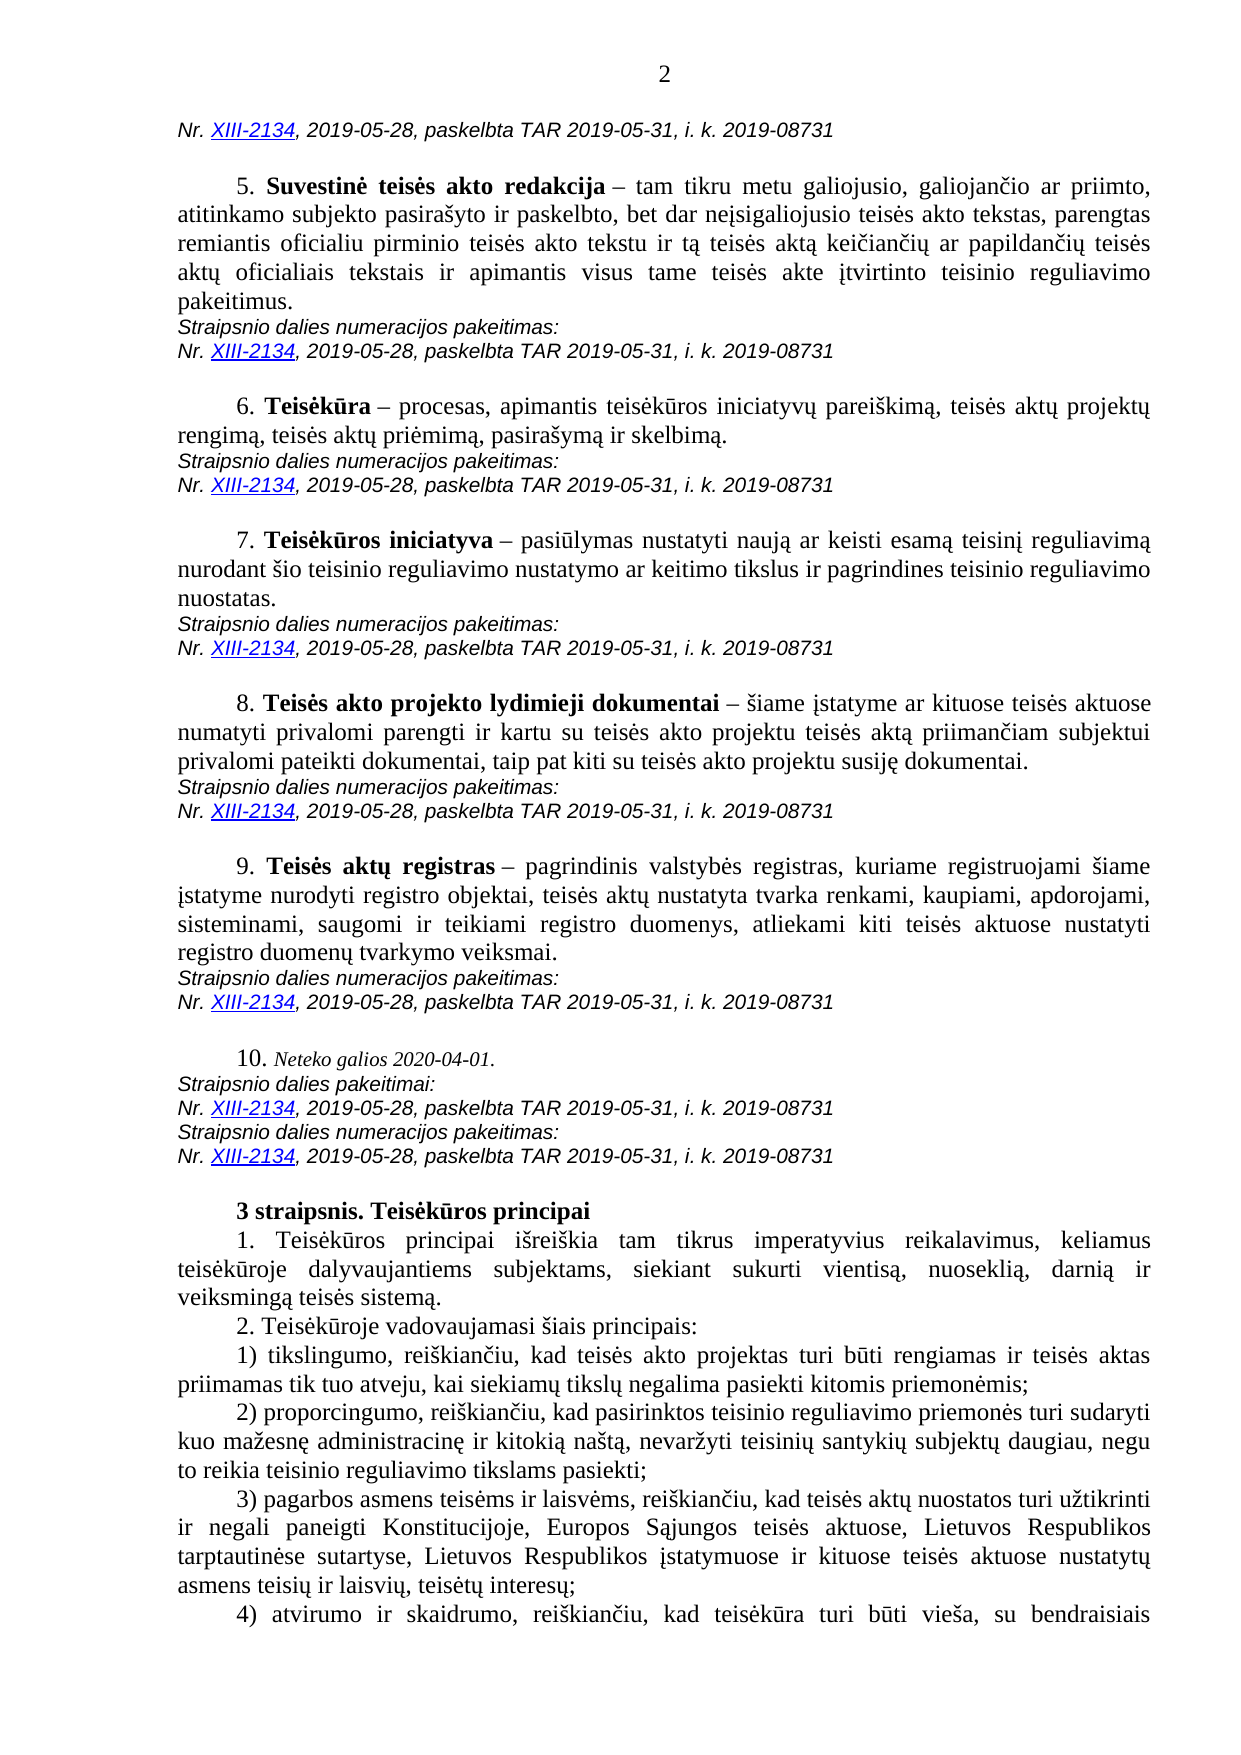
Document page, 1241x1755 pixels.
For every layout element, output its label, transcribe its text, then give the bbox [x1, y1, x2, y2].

text 9. Teisės aktų registras – pagrindinis valstybės registras, kuriame registruojami šiame įstatyme nurodyti registro objektai, teisės aktų nustatyta tvarka renkami, kaupiami, apdorojami, sisteminami, saugomi ir teikiami registro duomenys, atliekami kiti teisės aktuose nustatyti registro duomenų tvarkymo veiksmai. [177, 851, 1152, 966]
text Nr. XIII-2134, 2019-05-28, paskelbta TAR 2019-05-31, i. k. 2019-08731 [177, 990, 1152, 1014]
text Straipsnio dalies pakeitimai: [177, 1072, 1152, 1096]
text Straipsnio dalies numeracijos pakeitimas: [177, 774, 1152, 798]
text Straipsnio dalies numeracijos pakeitimas: [177, 612, 1152, 636]
text Nr. XIII-2134, 2019-05-28, paskelbta TAR 2019-05-31, i. k. 2019-08731 [177, 1143, 1152, 1167]
text 5. Suvestinė teisės akto redakcija – tam tikru metu galiojusio, galiojančio ar priimto, atitinkamo subjekto pasirašyto ir paskelbto, bet dar neįsigaliojusio teisės akto tekstas, parengtas remiantis oficialiu pirminio teisės akto tekstu ir tą teisės aktą keičiančių ar papildančių teisės aktų oficialiais tekstais ir apimantis visus tame teisės akte įtvirtinto teisinio reguliavimo pakeitimus. [177, 171, 1152, 314]
text Straipsnio dalies numeracijos pakeitimas: [177, 449, 1152, 473]
text 1) tikslingumo, reiškiančiu, kad teisės akto projektas turi būti rengiamas ir teisės aktas priimamas tik tuo atveju, kai siekiamų tikslų negalima pasiekti kitomis priemonėmis; [177, 1340, 1152, 1397]
text 3) pagarbos asmens teisėms ir laisvėms, reiškiančiu, kad teisės aktų nuostatos turi užtikrinti ir negali paneigti Konstitucijoje, Europos Sąjungos teisės aktuose, Lietuvos Respublikos tarptautinėse sutartyse, Lietuvos Respublikos įstatymuose ir kituose teisės aktuose nustatytų asmens teisių ir laisvių, teisėtų interesų; [177, 1484, 1152, 1599]
text Nr. XIII-2134, 2019-05-28, paskelbta TAR 2019-05-31, i. k. 2019-08731 [177, 636, 1152, 659]
text Straipsnio dalies numeracijos pakeitimas: [177, 314, 1152, 338]
text Nr. XIII-2134, 2019-05-28, paskelbta TAR 2019-05-31, i. k. 2019-08731 [177, 338, 1152, 362]
text 4) atvirumo ir skaidrumo, reiškiančiu, kad teisėkūra turi būti vieša, su bendraisiais [177, 1599, 1152, 1627]
text Nr. XIII-2134, 2019-05-28, paskelbta TAR 2019-05-31, i. k. 2019-08731 [177, 798, 1152, 822]
text Nr. XIII-2134, 2019-05-28, paskelbta TAR 2019-05-31, i. k. 2019-08731 [177, 118, 1152, 142]
text Straipsnio dalies numeracijos pakeitimas: [177, 966, 1152, 990]
text Straipsnio dalies numeracijos pakeitimas: [177, 1119, 1152, 1143]
text 2. Teisėkūroje vadovaujamasi šiais principais: [177, 1311, 1152, 1340]
text 7. Teisėkūros iniciatyva – pasiūlymas nustatyti naują ar keisti esamą teisinį reguliavimą nurodant šio teisinio reguliavimo nustatymo ar keitimo tikslus ir pagrindines teisinio reguliavimo nuostatas. [177, 525, 1152, 612]
text 10. Neteko galios 2020-04-01. [177, 1043, 1152, 1072]
text 2) proporcingumo, reiškiančiu, kad pasirinktos teisinio reguliavimo priemonės turi sudaryti kuo mažesnę administracinę ir kitokią naštą, nevaržyti teisinių santykių subjektų daugiau, negu to reikia teisinio reguliavimo tikslams pasiekti; [177, 1397, 1152, 1484]
text 6. Teisėkūra – procesas, apimantis teisėkūros iniciatyvų pareiškimą, teisės aktų projektų rengimą, teisės aktų priėmimą, pasirašymą ir skelbimą. [177, 391, 1152, 449]
text Nr. XIII-2134, 2019-05-28, paskelbta TAR 2019-05-31, i. k. 2019-08731 [177, 1096, 1152, 1119]
text Nr. XIII-2134, 2019-05-28, paskelbta TAR 2019-05-31, i. k. 2019-08731 [177, 473, 1152, 497]
text 8. Teisės akto projekto lydimieji dokumentai – šiame įstatyme ar kituose teisės aktuose numatyti privalomi parengti ir kartu su teisės akto projektu teisės aktą priimančiam subjektui privalomi pateikti dokumentai, taip pat kiti su teisės akto projektu susiję dokumentai. [177, 688, 1152, 774]
text 1. Teisėkūros principai išreiškia tam tikrus imperatyvius reikalavimus, keliamus teisėkūroje dalyvaujantiems subjektams, siekiant sukurti vientisą, nuoseklią, darnią ir veiksmingą teisės sistemą. [177, 1225, 1152, 1311]
text 3 straipsnis. Teisėkūros principai [177, 1196, 1152, 1225]
